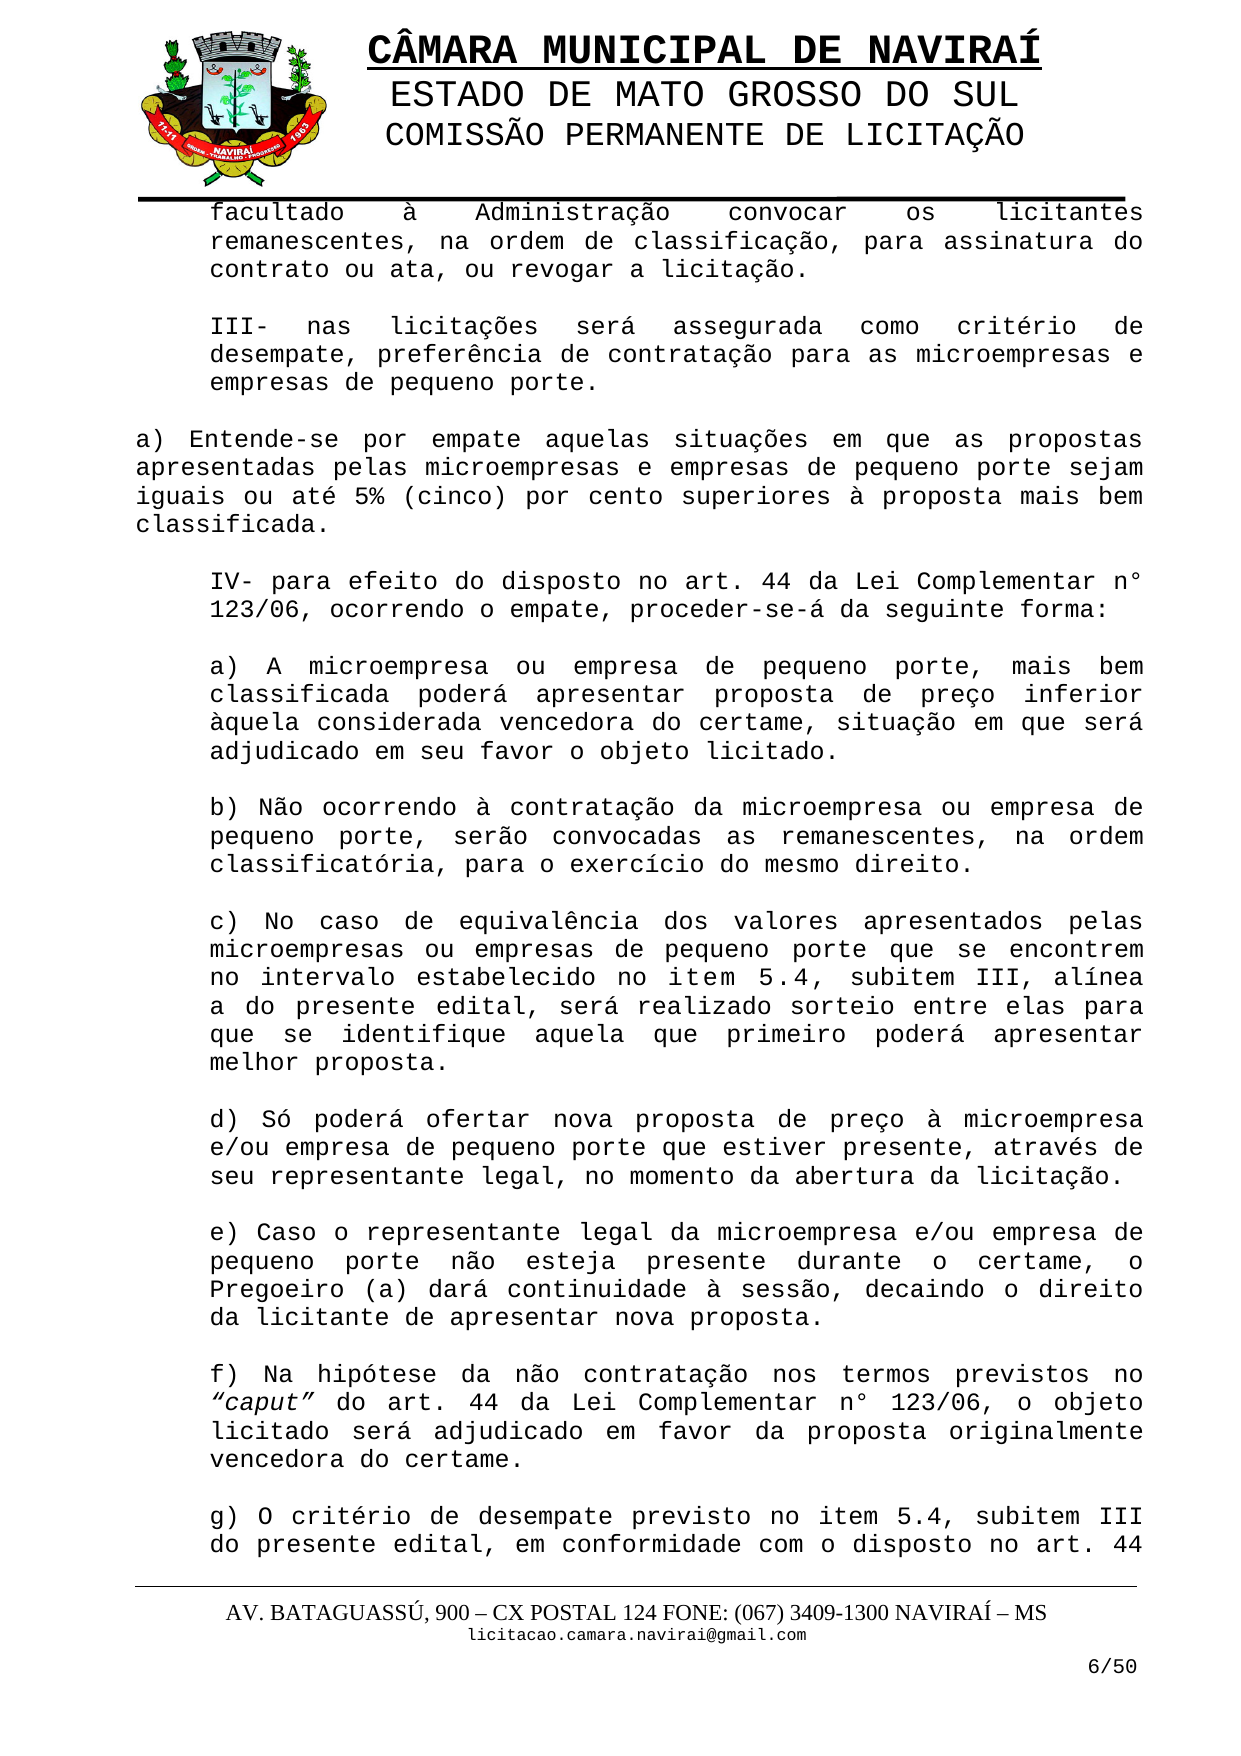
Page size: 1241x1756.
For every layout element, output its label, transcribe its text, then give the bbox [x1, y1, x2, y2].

list f) Na hipótese da não contratação nos termos previstos no “caput” do art. 44 da Lei Complementar n° 123/06, o objeto licitado será adjudicado em favor da proposta originalmente vencedora do certame. [209, 1362, 1144, 1475]
list IV- para efeito do disposto no art. 44 da Lei Complementar n° 123/06, ocorrendo o empate, proceder-se-á da seguinte forma: [209, 568, 1144, 625]
list b) Não ocorrendo à contratação da microempresa ou empresa de pequeno porte, serão convocadas as remanescentes, na ordem classificatória, para o exercício do mesmo direito. [209, 795, 1144, 880]
list a) Entende-se por empate aquelas situações em que as propostas apresentadas pelas microempresas e empresas de pequeno porte sejam iguais ou até 5% (cinco) por cento superiores à proposta mais bem classificada. [135, 427, 1144, 540]
list e) Caso o representante legal da microempresa e/ou empresa de pequeno porte não esteja presente durante o certame, o Pregoeiro (a) dará continuidade à sessão, decaindo o direito da licitante de apresentar nova proposta. [209, 1220, 1144, 1333]
list g) O critério de desempate previsto no item 5.4, subitem III do presente edital, em conformidade com o disposto no art. 44 [209, 1503, 1144, 1560]
list d) Só poderá ofertar nova proposta de preço à microempresa e/ou empresa de pequeno porte que estiver presente, através de seu representante legal, no momento da abertura da licitação. [209, 1107, 1144, 1192]
list facultado à Administração convocar os licitantes remanescentes, na ordem de classificação, para assinatura do contrato ou ata, ou revogar a licitação. [209, 200, 1144, 285]
list III- nas licitações será assegurada como critério de desempate, preferência de contratação para as microempresas e empresas de pequeno porte. [209, 313, 1144, 398]
list a) A microempresa ou empresa de pequeno porte, mais bem classificada poderá apresentar proposta de preço inferior àquela considerada vencedora do certame, situação em que será adjudicado em seu favor o objeto licitado. [209, 653, 1144, 767]
list c) No caso de equivalência dos valores apresentados pelas microempresas ou empresas de pequeno porte que se encontrem no intervalo estabelecido no item 5.4, subitem III, alínea a do presente edital, será realizado sorteio entre elas para que se identifique aquela que primeiro poderá apresentar melhor proposta. [209, 908, 1144, 1078]
